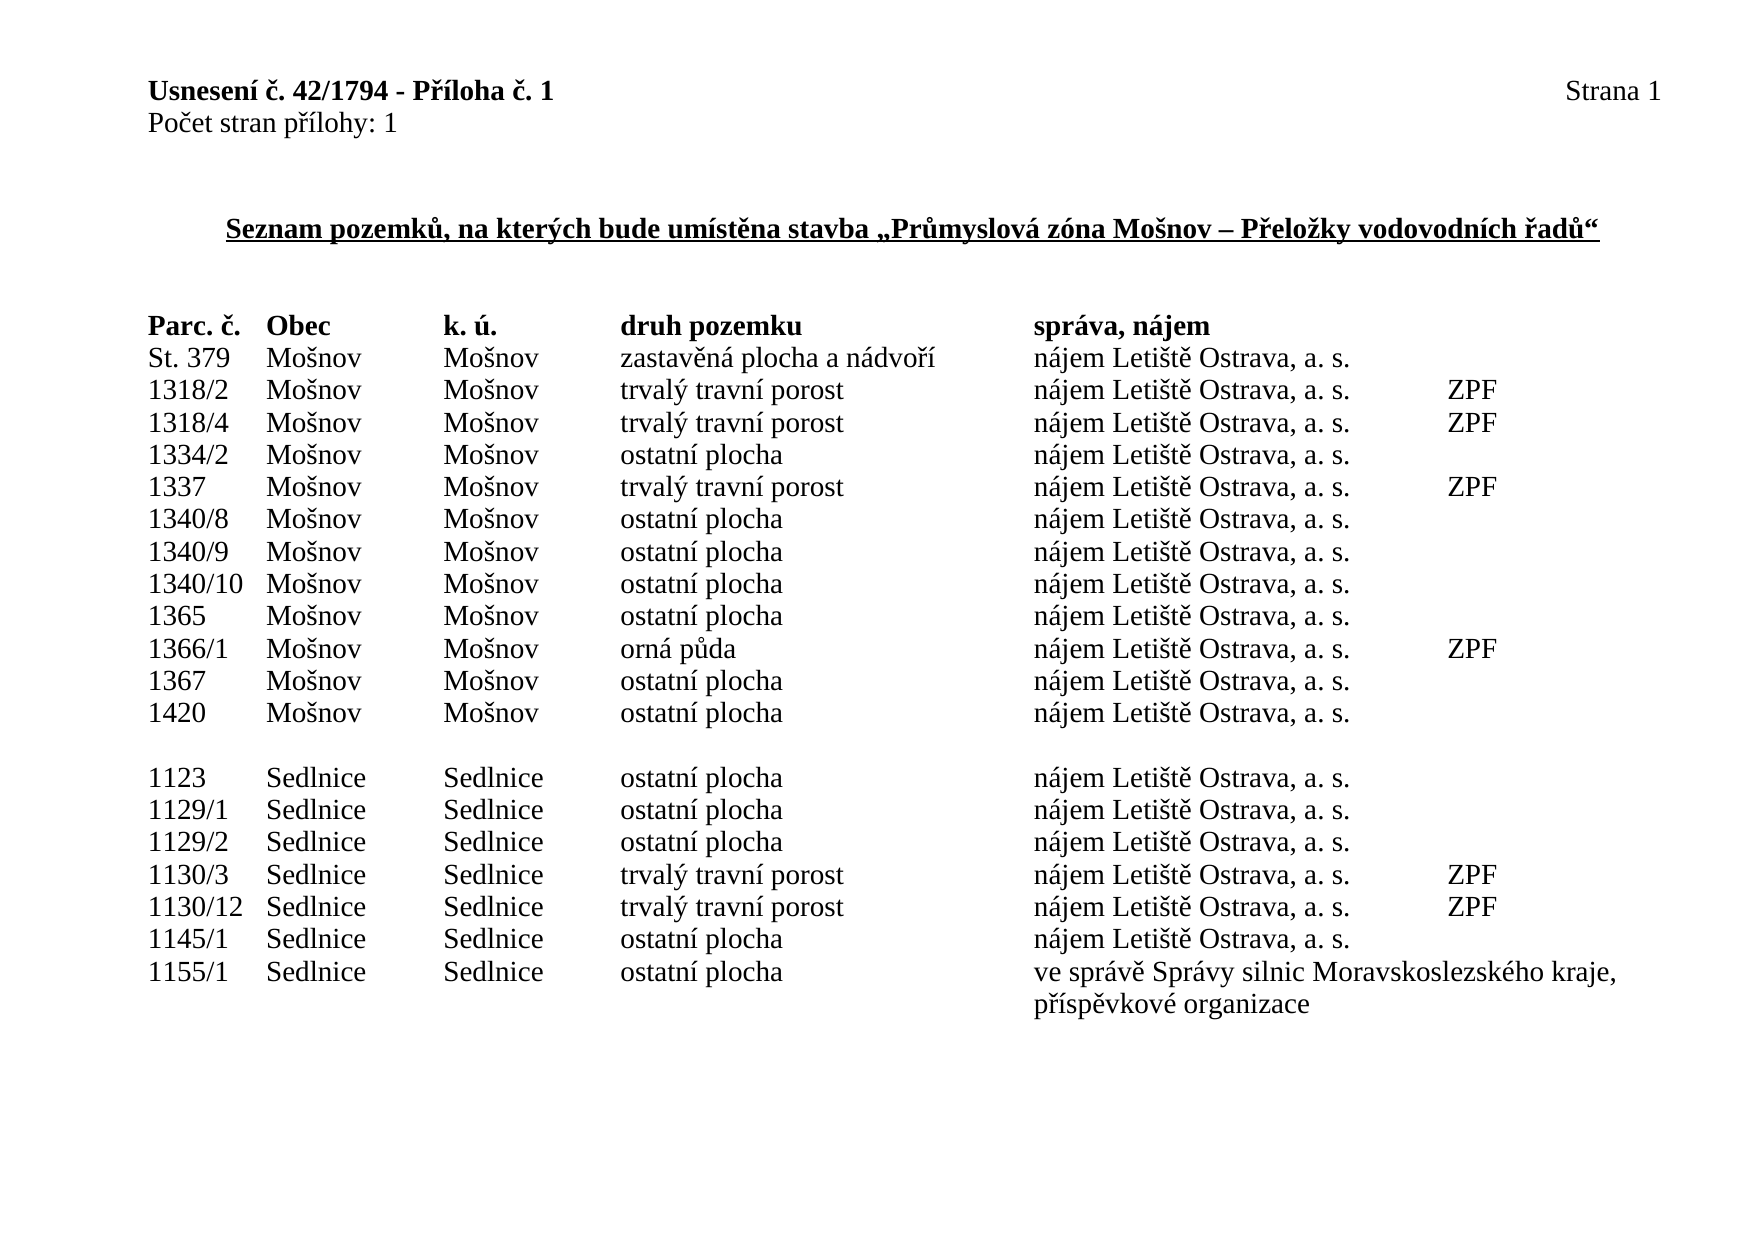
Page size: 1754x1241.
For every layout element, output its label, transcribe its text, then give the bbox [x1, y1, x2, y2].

text 1155/1 Sedlnice Sedlnice ostatní plocha ve správě Správy silnic Moravskoslezského kraje, [148, 955, 1677, 987]
text 1130/12 Sedlnice Sedlnice trvalý travní porost nájem Letiště Ostrava, a. s. ZPF [148, 890, 1677, 923]
text 1340/10 Mošnov Mošnov ostatní plocha nájem Letiště Ostrava, a. s. [148, 567, 1677, 600]
text 1340/9 Mošnov Mošnov ostatní plocha nájem Letiště Ostrava, a. s. [148, 535, 1677, 567]
text 1340/8 Mošnov Mošnov ostatní plocha nájem Letiště Ostrava, a. s. [148, 503, 1677, 535]
text 1145/1 Sedlnice Sedlnice ostatní plocha nájem Letiště Ostrava, a. s. [148, 923, 1677, 955]
text 1334/2 Mošnov Mošnov ostatní plocha nájem Letiště Ostrava, a. s. [148, 438, 1677, 471]
text příspěvkové organizace [148, 987, 1677, 1019]
text 1420 Mošnov Mošnov ostatní plocha nájem Letiště Ostrava, a. s. [148, 697, 1677, 729]
text 1337 Mošnov Mošnov trvalý travní porost nájem Letiště Ostrava, a. s. ZPF [148, 471, 1677, 503]
text 1129/2 Sedlnice Sedlnice ostatní plocha nájem Letiště Ostrava, a. s. [148, 826, 1677, 858]
text St. 379 Mošnov Mošnov zastavěná plocha a nádvoří nájem Letiště Ostrava, a. s. [148, 341, 1677, 374]
text 1129/1 Sedlnice Sedlnice ostatní plocha nájem Letiště Ostrava, a. s. [148, 793, 1677, 826]
text 1318/4 Mošnov Mošnov trvalý travní porost nájem Letiště Ostrava, a. s. ZPF [148, 406, 1677, 438]
text 1318/2 Mošnov Mošnov trvalý travní porost nájem Letiště Ostrava, a. s. ZPF [148, 374, 1677, 406]
text 1130/3 Sedlnice Sedlnice trvalý travní porost nájem Letiště Ostrava, a. s. ZPF [148, 858, 1677, 890]
text 1367 Mošnov Mošnov ostatní plocha nájem Letiště Ostrava, a. s. [148, 664, 1677, 697]
text Seznam pozemků, na kterých bude umístěna stavba „Průmyslová zóna Mošnov – Přeložky vodovodních řadů“ [148, 212, 1677, 244]
text 1366/1 Mošnov Mošnov orná půda nájem Letiště Ostrava, a. s. ZPF [148, 632, 1677, 664]
text 1123 Sedlnice Sedlnice ostatní plocha nájem Letiště Ostrava, a. s. [148, 761, 1677, 793]
text 1365 Mošnov Mošnov ostatní plocha nájem Letiště Ostrava, a. s. [148, 600, 1677, 632]
text Parc. č. Obec k. ú. druh pozemku správa, nájem [148, 309, 1677, 341]
